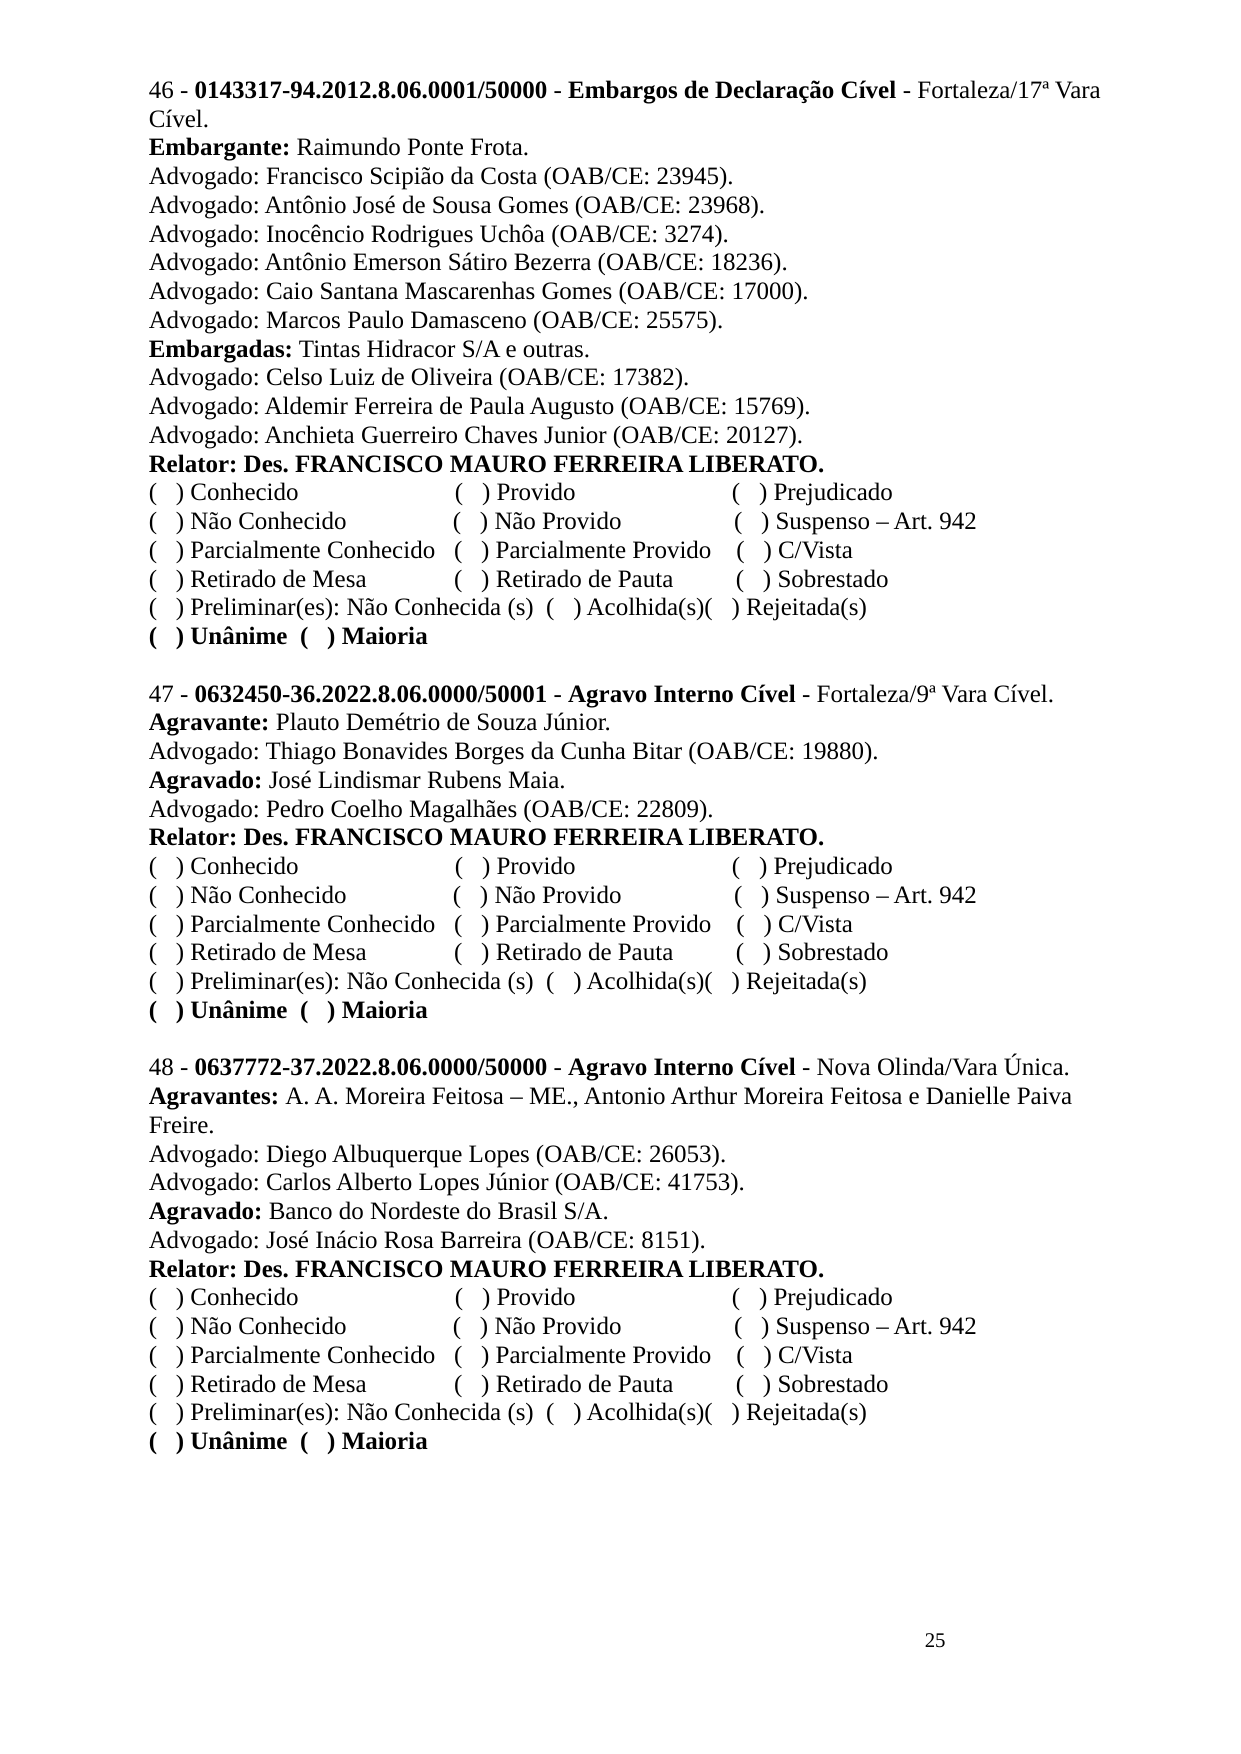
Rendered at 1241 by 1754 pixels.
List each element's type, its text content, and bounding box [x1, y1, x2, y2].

text Relator: Des. FRANCISCO MAURO FERREIRA LIBERATO. [148, 822, 1141, 851]
text Embargante: Raimundo Ponte Frota. [148, 132, 1141, 161]
text ( ) Retirado de Mesa ( ) Retirado de Pauta ( ) Sobrestado [148, 564, 1158, 592]
text ( ) Retirado de Mesa ( ) Retirado de Pauta ( ) Sobrestado [148, 1369, 1158, 1397]
text Advogado: Antônio José de Sousa Gomes (OAB/CE: 23968). [148, 190, 1141, 219]
text Advogado: Anchieta Guerreiro Chaves Junior (OAB/CE: 20127). [148, 420, 1141, 449]
text 48 - 0637772-37.2022.8.06.0000/50000 - Agravo Interno Cível - Nova Olinda/Vara Única. Agravantes: A. A. Moreira Feitosa – ME., Antonio Arthur Moreira Feitosa e Danielle Paiva Freire. [148, 1052, 1141, 1139]
text ( ) Não Conhecido ( ) Não Provido ( ) Suspenso – Art. 942 [148, 880, 1158, 909]
text Advogado: Inocêncio Rodrigues Uchôa (OAB/CE: 3274). [148, 219, 1141, 247]
text Advogado: José Inácio Rosa Barreira (OAB/CE: 8151). [148, 1225, 1141, 1254]
text Embargadas: Tintas Hidracor S/A e outras. [148, 334, 1141, 362]
text ( ) Conhecido ( ) Provido ( ) Prejudicado [148, 477, 1141, 506]
text ( ) Parcialmente Conhecido ( ) Parcialmente Provido ( ) C/Vista [148, 1340, 1158, 1369]
text Agravado: Banco do Nordeste do Brasil S/A. [148, 1196, 1141, 1225]
text ( ) Não Conhecido ( ) Não Provido ( ) Suspenso – Art. 942 [148, 1311, 1158, 1340]
text Advogado: Marcos Paulo Damasceno (OAB/CE: 25575). [148, 305, 1141, 334]
text ( ) Unânime ( ) Maioria [148, 995, 1158, 1024]
text ( ) Preliminar(es): Não Conhecida (s) ( ) Acolhida(s)( ) Rejeitada(s) [148, 1397, 1158, 1426]
text ( ) Conhecido ( ) Provido ( ) Prejudicado [148, 851, 1141, 880]
text Advogado: Celso Luiz de Oliveira (OAB/CE: 17382). [148, 362, 1141, 391]
text Relator: Des. FRANCISCO MAURO FERREIRA LIBERATO. [148, 449, 1141, 477]
text ( ) Não Conhecido ( ) Não Provido ( ) Suspenso – Art. 942 [148, 506, 1158, 535]
text Advogado: Thiago Bonavides Borges da Cunha Bitar (OAB/CE: 19880). [148, 736, 1141, 765]
text Advogado: Antônio Emerson Sátiro Bezerra (OAB/CE: 18236). [148, 247, 1141, 276]
text Advogado: Carlos Alberto Lopes Júnior (OAB/CE: 41753). [148, 1167, 1141, 1196]
text Advogado: Aldemir Ferreira de Paula Augusto (OAB/CE: 15769). [148, 391, 1141, 420]
text ( ) Unânime ( ) Maioria [148, 621, 1158, 650]
text Agravado: José Lindismar Rubens Maia. [148, 765, 1141, 794]
text Advogado: Diego Albuquerque Lopes (OAB/CE: 26053). [148, 1139, 1141, 1167]
text ( ) Conhecido ( ) Provido ( ) Prejudicado [148, 1282, 1141, 1311]
text 47 - 0632450-36.2022.8.06.0000/50001 - Agravo Interno Cível - Fortaleza/9ª Vara Cível. Agravante: Plauto Demétrio de Souza Júnior. [148, 679, 1141, 736]
text Relator: Des. FRANCISCO MAURO FERREIRA LIBERATO. [148, 1254, 1141, 1282]
text ( ) Preliminar(es): Não Conhecida (s) ( ) Acolhida(s)( ) Rejeitada(s) [148, 592, 1158, 621]
text ( ) Unânime ( ) Maioria [148, 1426, 1158, 1455]
text Advogado: Caio Santana Mascarenhas Gomes (OAB/CE: 17000). [148, 276, 1141, 305]
text ( ) Preliminar(es): Não Conhecida (s) ( ) Acolhida(s)( ) Rejeitada(s) [148, 966, 1158, 995]
text ( ) Parcialmente Conhecido ( ) Parcialmente Provido ( ) C/Vista [148, 535, 1158, 564]
text ( ) Parcialmente Conhecido ( ) Parcialmente Provido ( ) C/Vista [148, 909, 1158, 937]
text Advogado: Francisco Scipião da Costa (OAB/CE: 23945). [148, 161, 1141, 190]
text 46 - 0143317-94.2012.8.06.0001/50000 - Embargos de Declaração Cível - Fortaleza/17ª Vara Cível. [148, 75, 1141, 132]
text Advogado: Pedro Coelho Magalhães (OAB/CE: 22809). [148, 794, 1141, 822]
text ( ) Retirado de Mesa ( ) Retirado de Pauta ( ) Sobrestado [148, 937, 1158, 966]
